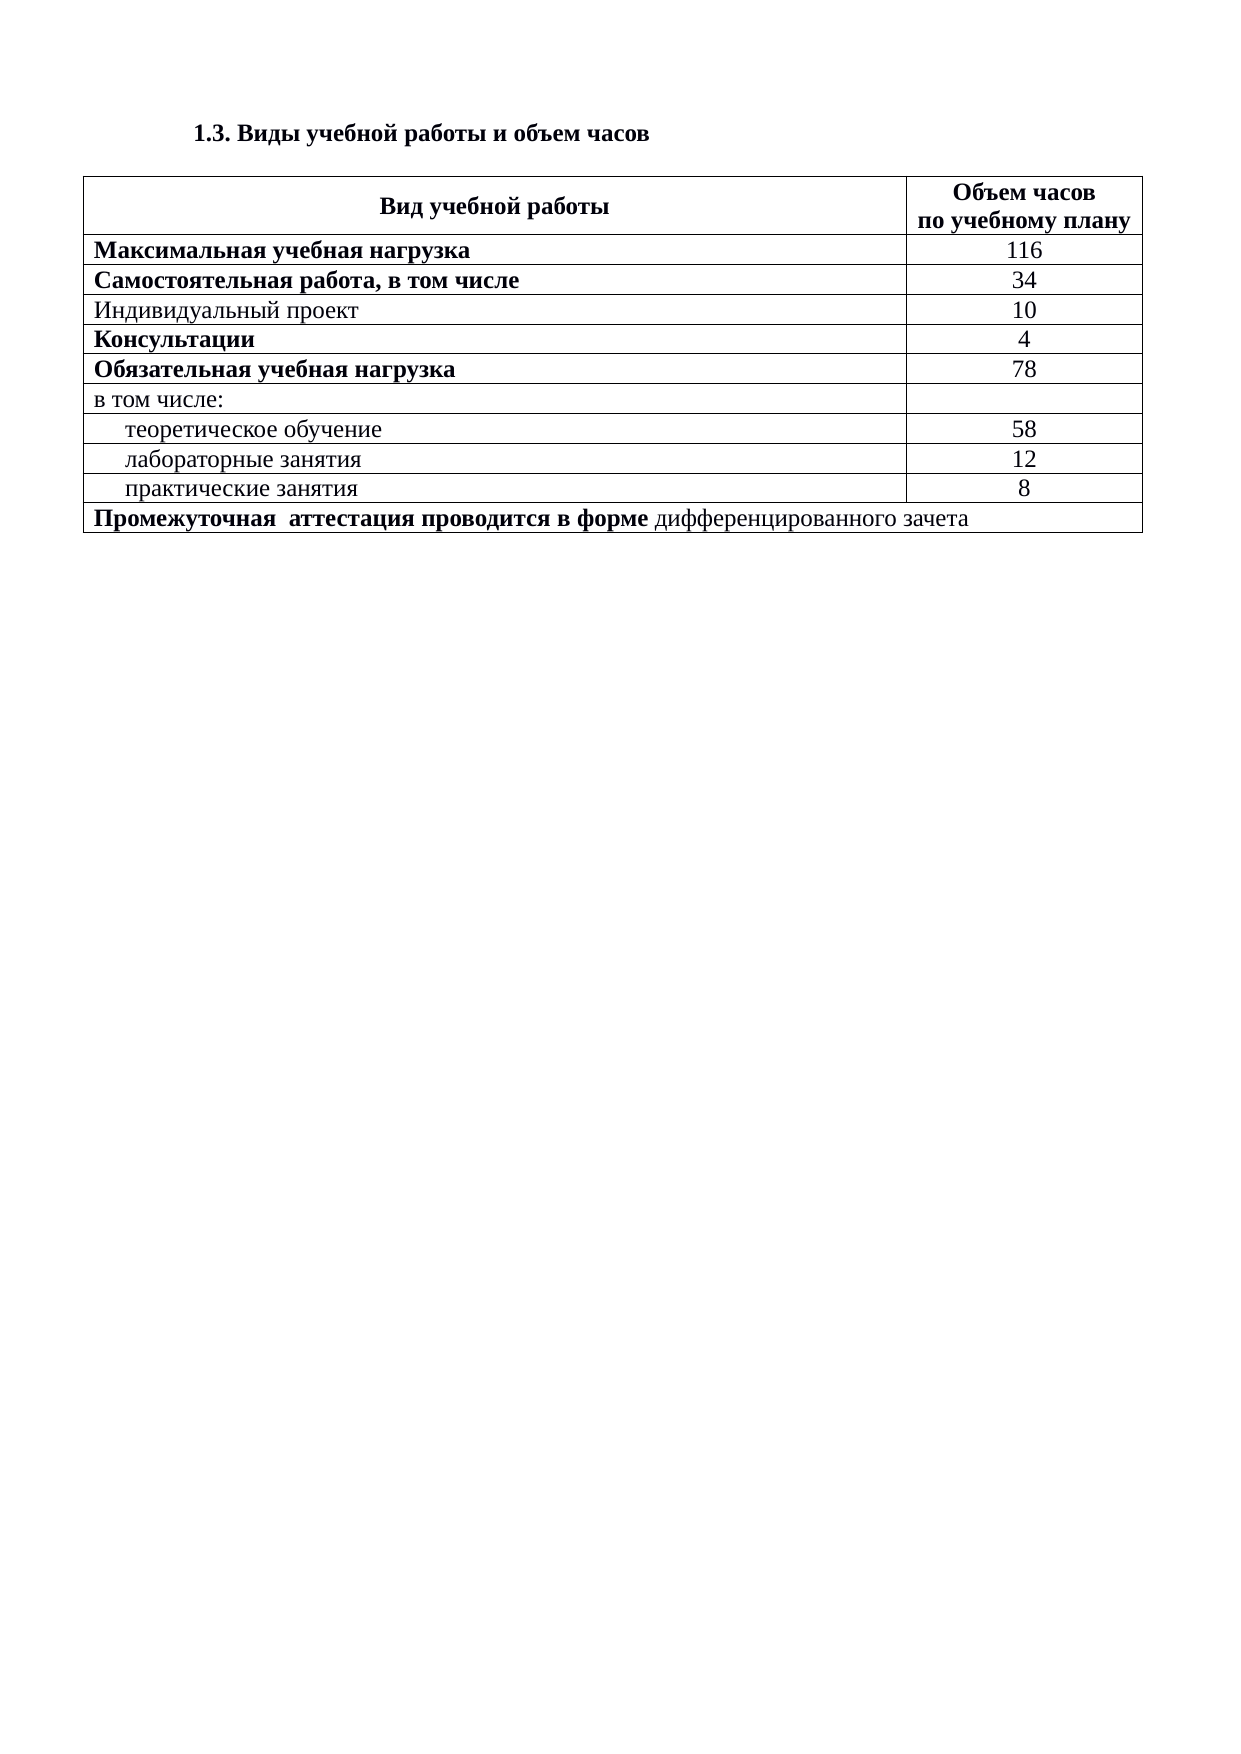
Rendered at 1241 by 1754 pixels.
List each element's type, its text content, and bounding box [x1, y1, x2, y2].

table_cell в том числе: [84, 384, 906, 413]
table_cell 116 [907, 235, 1142, 264]
table_cell Самостоятельная работа, в том числе [84, 265, 906, 294]
table_cell Обязательная учебная нагрузка [84, 354, 906, 383]
table_cell Максимальная учебная нагрузка [84, 235, 906, 264]
table_header Объем часов по учебному плану [907, 177, 1142, 234]
table_cell 34 [907, 265, 1142, 294]
table_cell Консультации [84, 325, 906, 353]
table_cell 58 [907, 414, 1142, 443]
table_cell 10 [907, 295, 1142, 323]
table_cell [907, 384, 1142, 413]
table_cell практические занятия [84, 474, 906, 502]
table_cell лабораторные занятия [84, 444, 906, 472]
table_cell 78 [907, 354, 1142, 383]
table_cell 8 [907, 474, 1142, 502]
table_cell теоретическое обучение [84, 414, 906, 443]
table_cell 4 [907, 325, 1142, 353]
table_cell Промежуточная аттестация проводится в форме дифференцированного зачета [84, 503, 1142, 532]
text 1.3. Виды учебной работы и объем часов [193, 118, 1122, 147]
table_cell Индивидуальный проект [84, 295, 906, 323]
table_cell 12 [907, 444, 1142, 472]
table_header Вид учебной работы [84, 177, 906, 234]
